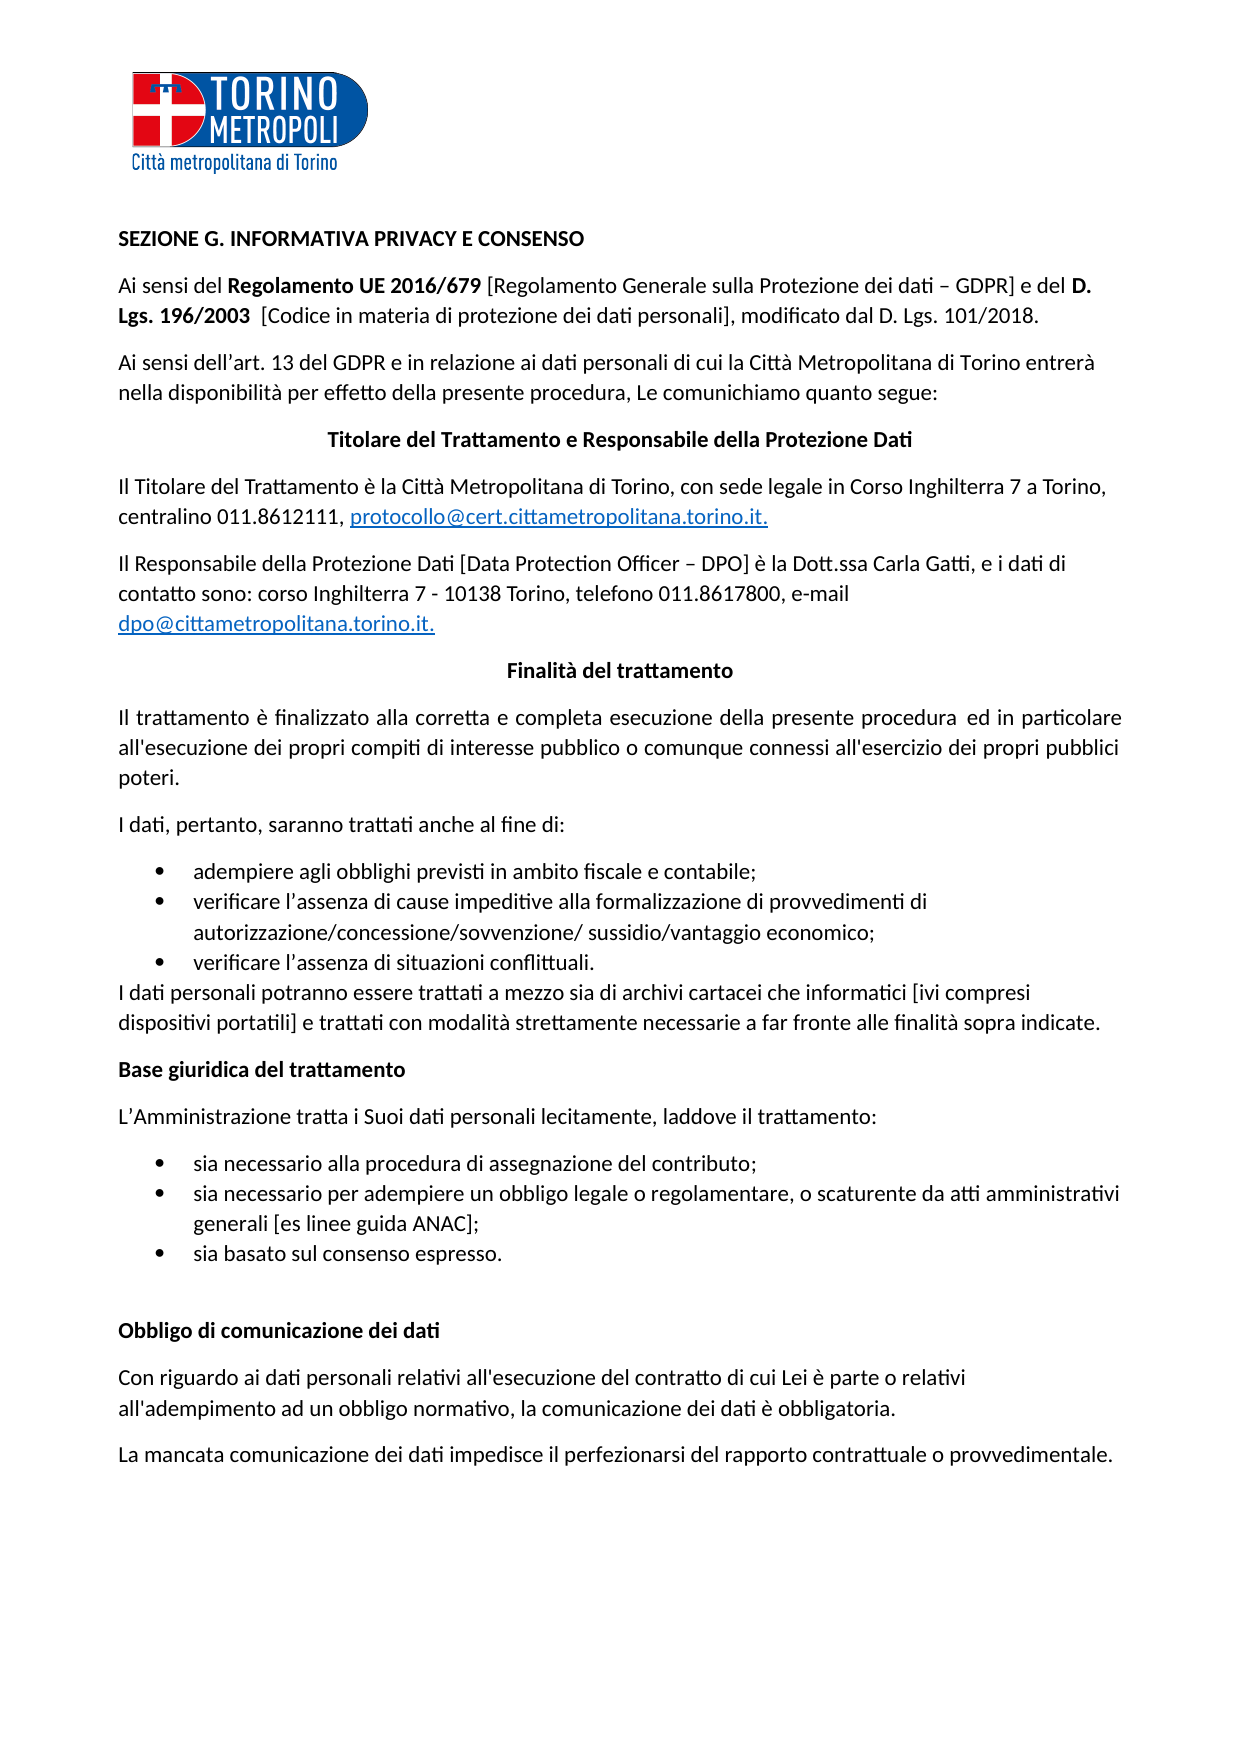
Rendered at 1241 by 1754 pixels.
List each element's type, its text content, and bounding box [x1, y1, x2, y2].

text Ai sensi dell’art. 13 del GDPR e in relazione ai dati personali di cui la Città Metropolitana di Torino entrerà nella disponibilità per effetto della presente procedura, Le comunichiamo quanto segue: [118, 348, 1122, 406]
text Titolare del Trattamento e Responsabile della Protezione Dati [118, 425, 1122, 453]
text Il Responsabile della Protezione Dati [Data Protection Officer – DPO] è la Dott.ssa Carla Gatti, e i dati di contatto sono: corso Inghilterra 7 - 10138 Torino, telefono 011.8617800, e-mail dpo@cittametropolitana.torino.it. [118, 549, 1122, 637]
list verificare l’assenza di situazioni conflittuali. [156, 948, 1122, 976]
list sia necessario alla procedura di assegnazione del contributo; [156, 1149, 1122, 1177]
text Ai sensi del Regolamento UE 2016/679 [Regolamento Generale sulla Protezione dei dati – GDPR] e del D. Lgs. 196/2003 [Codice in materia di protezione dei dati personali], modificato dal D. Lgs. 101/2018. [118, 271, 1122, 329]
text I dati personali potranno essere trattati a mezzo sia di archivi cartacei che informatici [ivi compresi dispositivi portatili] e trattati con modalità strettamente necessarie a far fronte alle finalità sopra indicate. [118, 978, 1122, 1036]
text Base giuridica del trattamento [118, 1055, 1122, 1083]
text La mancata comunicazione dei dati impedisce il perfezionarsi del rapporto contrattuale o provvedimentale. [118, 1441, 1122, 1468]
list adempiere agli obblighi previsti in ambito fiscale e contabile; [156, 857, 1122, 885]
text SEZIONE G. INFORMATIVA PRIVACY E CONSENSO [118, 224, 1122, 252]
list verificare l’assenza di cause impeditive alla formalizzazione di provvedimenti di autorizzazione/concessione/sovvenzione/ sussidio/vantaggio economico; [156, 887, 1122, 946]
text Finalità del trattamento [118, 656, 1122, 684]
list sia basato sul consenso espresso. [156, 1239, 1122, 1267]
text Con riguardo ai dati personali relativi all'esecuzione del contratto di cui Lei è parte o relativi all'adempimento ad un obbligo normativo, la comunicazione dei dati è obbligatoria. [118, 1363, 1122, 1422]
text Il Titolare del Trattamento è la Città Metropolitana di Torino, con sede legale in Corso Inghilterra 7 a Torino, centralino 011.8612111, protocollo@cert.cittametropolitana.torino.it. [118, 472, 1122, 530]
text L’Amministrazione tratta i Suoi dati personali lecitamente, laddove il trattamento: [118, 1102, 1122, 1130]
list sia necessario per adempiere un obbligo legale o regolamentare, o scaturente da atti amministrativi generali [es linee guida ANAC]; [156, 1179, 1122, 1237]
text I dati, pertanto, saranno trattati anche al fine di: [118, 810, 1122, 838]
text Il trattamento è finalizzato alla corretta e completa esecuzione della presente procedura ed in particolare all'esecuzione dei propri compiti di interesse pubblico o comunque connessi all'esercizio dei propri pubblici poteri. [118, 703, 1122, 791]
text Obbligo di comunicazione dei dati [118, 1317, 1122, 1344]
picture [132, 72, 369, 174]
